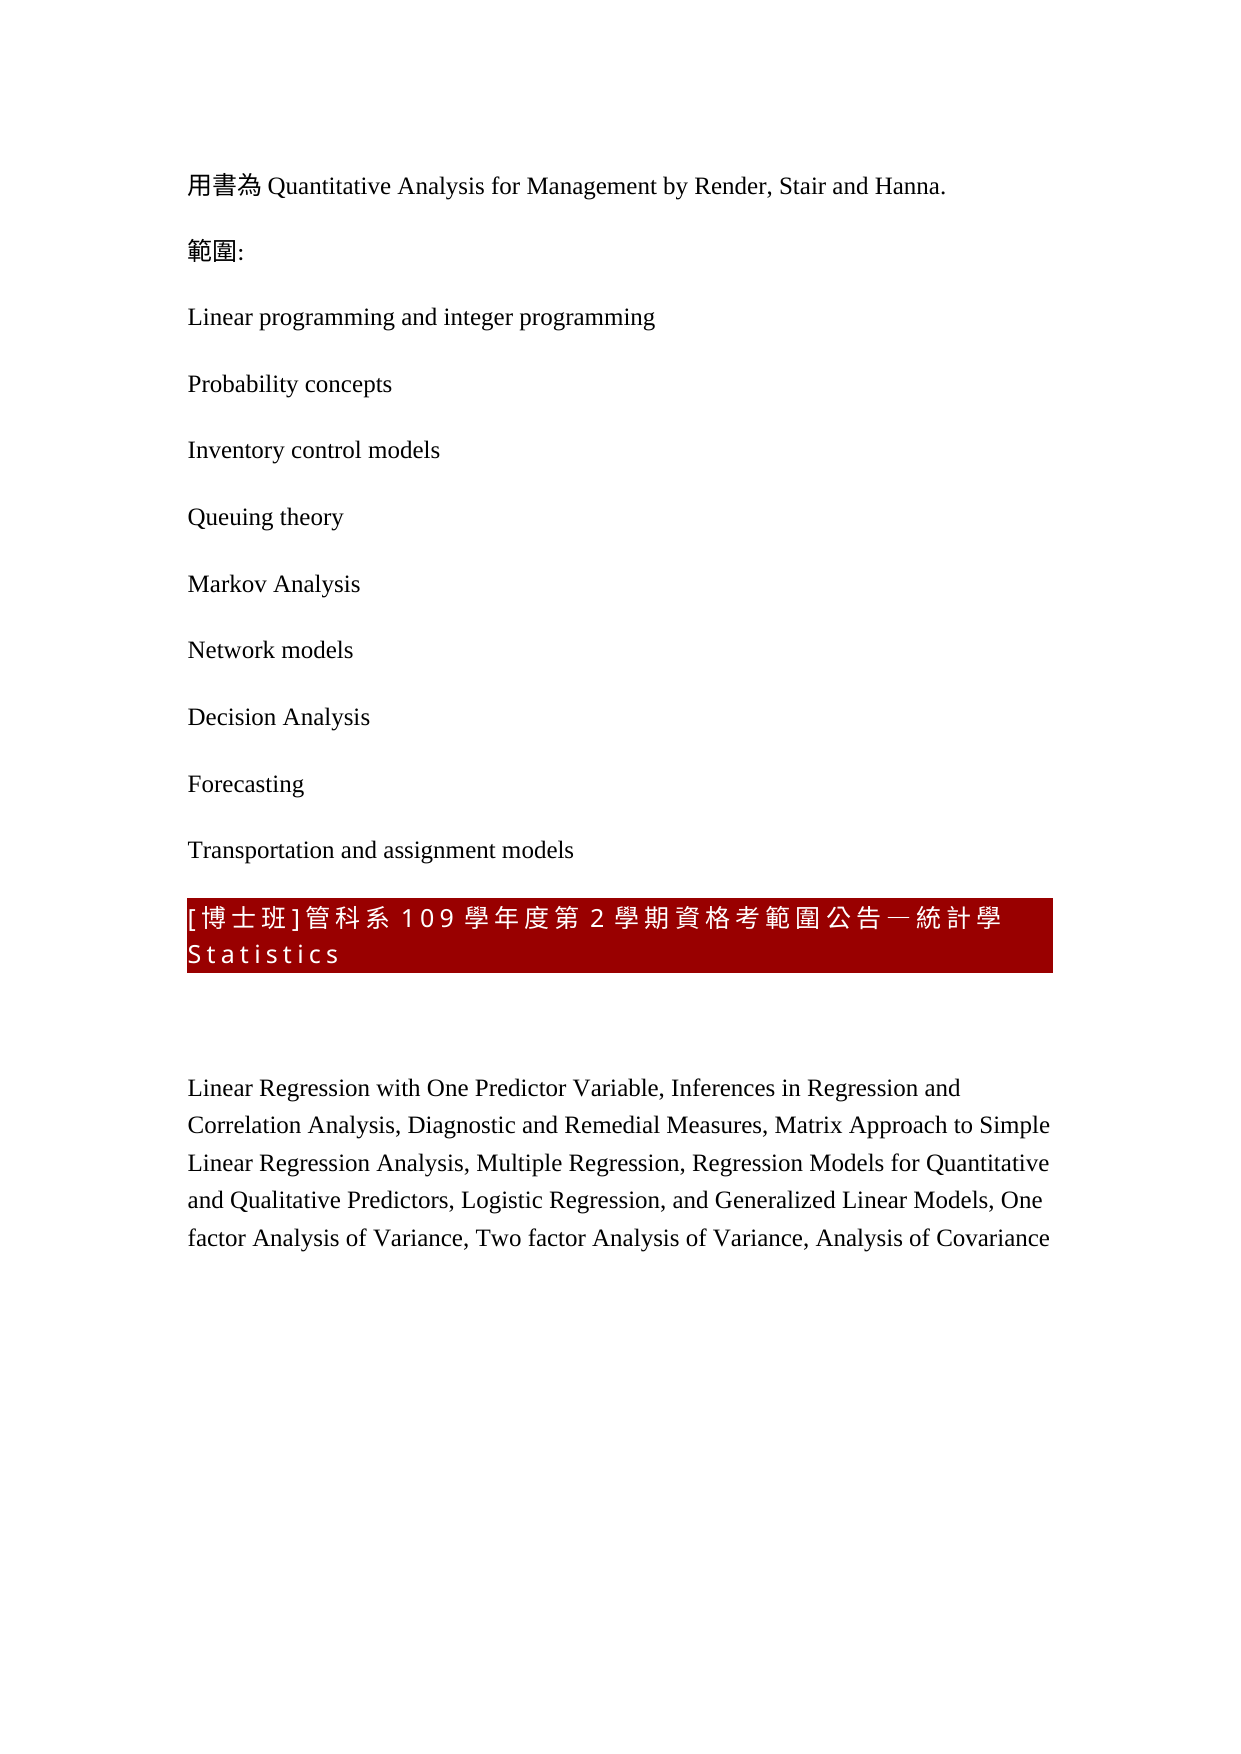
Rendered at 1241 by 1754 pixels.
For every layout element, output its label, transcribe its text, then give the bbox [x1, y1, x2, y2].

text Linear programming and integer programming [187, 298, 1053, 335]
text Transportation and assignment models [187, 831, 1053, 869]
text Probability concepts [187, 364, 1053, 402]
text 範圍: [187, 231, 1053, 269]
text Markov Analysis [187, 564, 1053, 602]
text Linear Regression with One Predictor Variable, Inferences in Regression and Correlation Analysis, Diagnostic and Remedial Measures, Matrix Approach to Simple Linear Regression Analysis, Multiple Regression, Regression Models for Quantitative and Qualitative Predictors, Logistic Regression, and Generalized Linear Models, One factor Analysis of Variance, Two factor Analysis of Variance, Analysis of Covariance [187, 1069, 1053, 1256]
text Forecasting [187, 764, 1053, 802]
text Decision Analysis [187, 698, 1053, 735]
text Inventory control models [187, 431, 1053, 469]
subtitle [博士班]管科系109學年度第2學期資格考範圍公告—統計學Statistics [187, 898, 1053, 973]
text 用書為Quantitative Analysis for Management by Render, Stair and Hanna. [187, 164, 1053, 202]
text Queuing theory [187, 498, 1053, 535]
text Network models [187, 631, 1053, 669]
